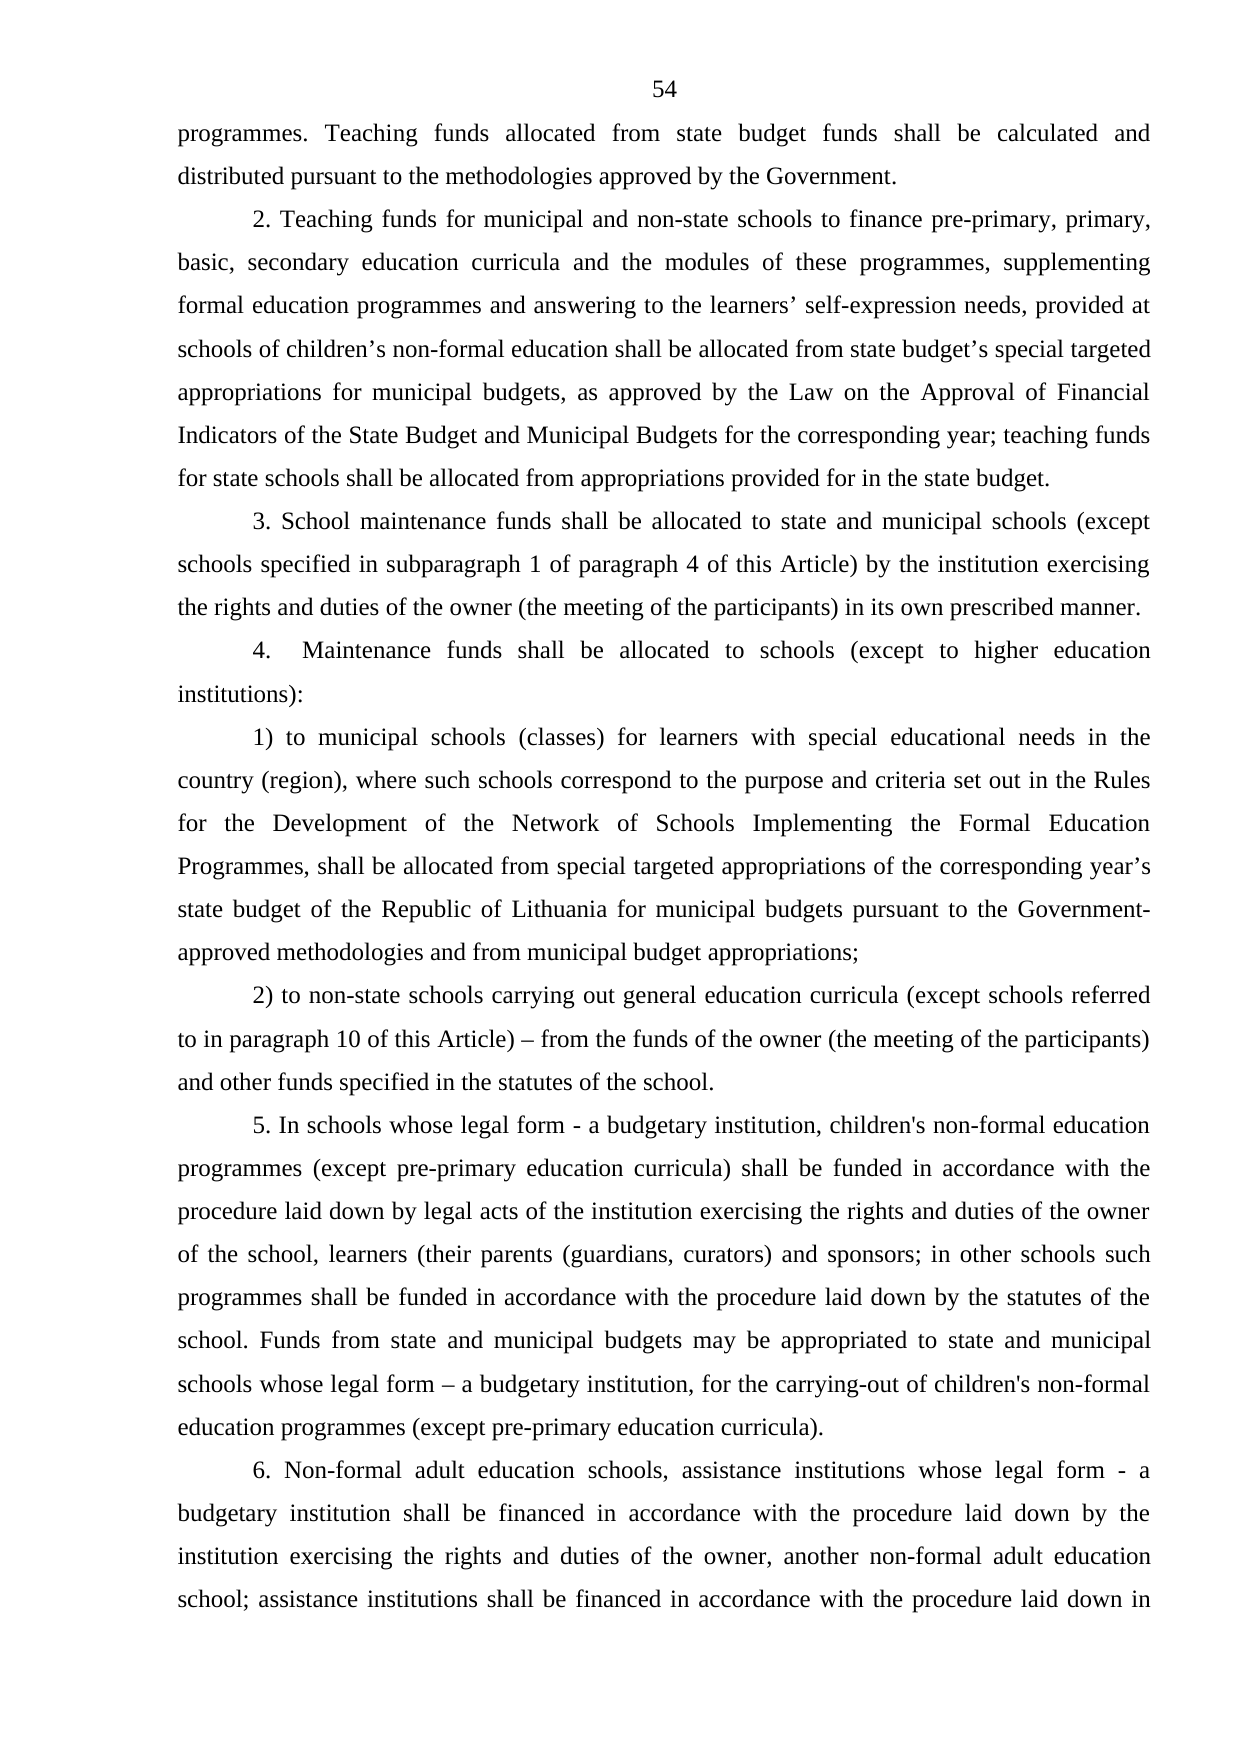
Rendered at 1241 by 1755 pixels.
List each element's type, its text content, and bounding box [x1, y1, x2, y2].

text 1) to municipal schools (classes) for learners with special educational needs in the country (region), where such schools correspond to the purpose and criteria set out in the Rules for the Development of the Network of Schools Implementing the Formal Education Programmes, shall be allocated from special targeted appropriations of the corresponding year’s state budget of the Republic of Lithuania for municipal budgets pursuant to the Government-approved methodologies and from municipal budget appropriations; [177, 722, 1152, 966]
text 5. In schools whose legal form - a budgetary institution, children's non-formal education programmes (except pre-primary education curricula) shall be funded in accordance with the procedure laid down by legal acts of the institution exercising the rights and duties of the owner of the school, learners (their parents (guardians, curators) and sponsors; in other schools such programmes shall be funded in accordance with the procedure laid down by the statutes of the school. Funds from state and municipal budgets may be appropriated to state and municipal schools whose legal form – a budgetary institution, for the carrying-out of children's non-formal education programmes (except pre-primary education curricula). [177, 1110, 1152, 1441]
text 2) to non-state schools carrying out general education curricula (except schools referred to in paragraph 10 of this Article) – from the funds of the owner (the meeting of the participants) and other funds specified in the statutes of the school. [177, 981, 1152, 1096]
text 2. Teaching funds for municipal and non-state schools to finance pre-primary, primary, basic, secondary education curricula and the modules of these programmes, supplementing formal education programmes and answering to the learners’ self-expression needs, provided at schools of children’s non-formal education shall be allocated from state budget’s special targeted appropriations for municipal budgets, as approved by the Law on the Approval of Financial Indicators of the State Budget and Municipal Budgets for the corresponding year; teaching funds for state schools shall be allocated from appropriations provided for in the state budget. [177, 204, 1152, 492]
text 6. Non-formal adult education schools, assistance institutions whose legal form - a budgetary institution shall be financed in accordance with the procedure laid down by the institution exercising the rights and duties of the owner, another non-formal adult education school; assistance institutions shall be financed in accordance with the procedure laid down in [177, 1455, 1152, 1613]
text 3. School maintenance funds shall be allocated to state and municipal schools (except schools specified in subparagraph 1 of paragraph 4 of this Article) by the institution exercising the rights and duties of the owner (the meeting of the participants) in its own prescribed manner. [177, 506, 1152, 621]
text programmes. Teaching funds allocated from state budget funds shall be calculated and distributed pursuant to the methodologies approved by the Government. [177, 118, 1152, 190]
text 4. Maintenance funds shall be allocated to schools (except to higher education institutions): [177, 636, 1152, 707]
